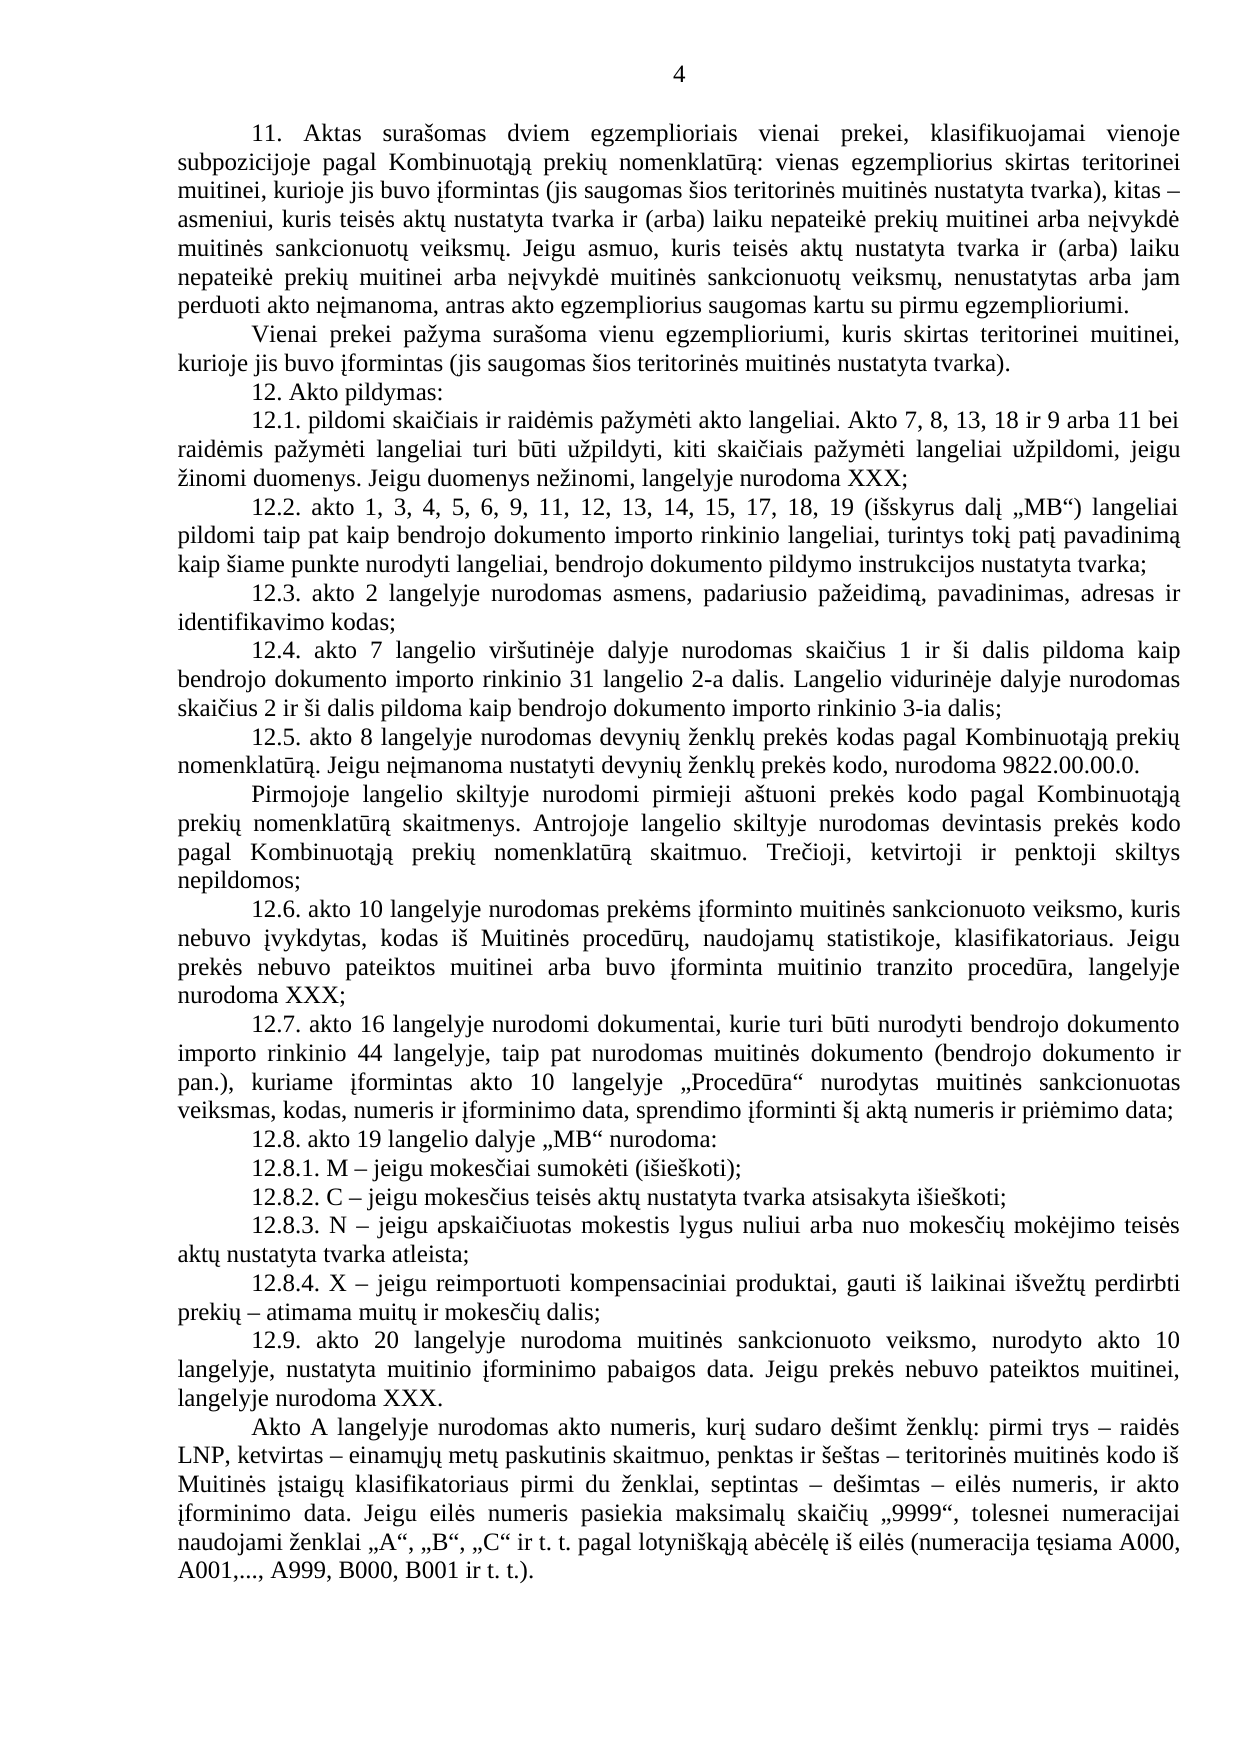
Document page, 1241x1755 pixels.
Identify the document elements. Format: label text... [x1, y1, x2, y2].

text 12.8. akto 19 langelio dalyje „MB“ nurodoma: [177, 1124, 1181, 1153]
text 12.5. akto 8 langelyje nurodomas devynių ženklų prekės kodas pagal Kombinuotąją prekių nomenklatūrą. Jeigu neįmanoma nustatyti devynių ženklų prekės kodo, nurodoma 9822.00.00.0. [177, 722, 1181, 779]
text 12.9. akto 20 langelyje nurodoma muitinės sankcionuoto veiksmo, nurodyto akto 10 langelyje, nustatyta muitinio įforminimo pabaigos data. Jeigu prekės nebuvo pateiktos muitinei, langelyje nurodoma XXX. [177, 1326, 1181, 1412]
text 12. Akto pildymas: [177, 377, 1181, 406]
text 12.2. akto 1, 3, 4, 5, 6, 9, 11, 12, 13, 14, 15, 17, 18, 19 (išskyrus dalį „MB“) langeliai pildomi taip pat kaip bendrojo dokumento importo rinkinio langeliai, turintys tokį patį pavadinimą kaip šiame punkte nurodyti langeliai, bendrojo dokumento pildymo instrukcijos nustatyta tvarka; [177, 492, 1181, 578]
text 12.1. pildomi skaičiais ir raidėmis pažymėti akto langeliai. Akto 7, 8, 13, 18 ir 9 arba 11 bei raidėmis pažymėti langeliai turi būti užpildyti, kiti skaičiais pažymėti langeliai užpildomi, jeigu žinomi duomenys. Jeigu duomenys nežinomi, langelyje nurodoma XXX; [177, 406, 1181, 492]
text 12.8.4. X – jeigu reimportuoti kompensaciniai produktai, gauti iš laikinai išvežtų perdirbti prekių – atimama muitų ir mokesčių dalis; [177, 1268, 1181, 1326]
text Akto A langelyje nurodomas akto numeris, kurį sudaro dešimt ženklų: pirmi trys – raidės LNP, ketvirtas – einamųjų metų paskutinis skaitmuo, penktas ir šeštas – teritorinės muitinės kodo iš Muitinės įstaigų klasifikatoriaus pirmi du ženklai, septintas – dešimtas – eilės numeris, ir akto įforminimo data. Jeigu eilės numeris pasiekia maksimalų skaičių „9999“, tolesnei numeracijai naudojami ženklai „A“, „B“, „C“ ir t. t. pagal lotyniškąją abėcėlę iš eilės (numeracija tęsiama A000, A001,..., A999, B000, B001 ir t. t.). [177, 1412, 1181, 1584]
text 12.8.1. M – jeigu mokesčiai sumokėti (išieškoti); [177, 1153, 1181, 1182]
text Vienai prekei pažyma surašoma vienu egzemplioriumi, kuris skirtas teritorinei muitinei, kurioje jis buvo įformintas (jis saugomas šios teritorinės muitinės nustatyta tvarka). [177, 319, 1181, 377]
text 12.4. akto 7 langelio viršutinėje dalyje nurodomas skaičius 1 ir ši dalis pildoma kaip bendrojo dokumento importo rinkinio 31 langelio 2-a dalis. Langelio vidurinėje dalyje nurodomas skaičius 2 ir ši dalis pildoma kaip bendrojo dokumento importo rinkinio 3-ia dalis; [177, 636, 1181, 722]
text 11. Aktas surašomas dviem egzemplioriais vienai prekei, klasifikuojamai vienoje subpozicijoje pagal Kombinuotąją prekių nomenklatūrą: vienas egzempliorius skirtas teritorinei muitinei, kurioje jis buvo įformintas (jis saugomas šios teritorinės muitinės nustatyta tvarka), kitas – asmeniui, kuris teisės aktų nustatyta tvarka ir (arba) laiku nepateikė prekių muitinei arba neįvykdė muitinės sankcionuotų veiksmų. Jeigu asmuo, kuris teisės aktų nustatyta tvarka ir (arba) laiku nepateikė prekių muitinei arba neįvykdė muitinės sankcionuotų veiksmų, nenustatytas arba jam perduoti akto neįmanoma, antras akto egzempliorius saugomas kartu su pirmu egzemplioriumi. [177, 118, 1181, 319]
text 12.7. akto 16 langelyje nurodomi dokumentai, kurie turi būti nurodyti bendrojo dokumento importo rinkinio 44 langelyje, taip pat nurodomas muitinės dokumento (bendrojo dokumento ir pan.), kuriame įformintas akto 10 langelyje „Procedūra“ nurodytas muitinės sankcionuotas veiksmas, kodas, numeris ir įforminimo data, sprendimo įforminti šį aktą numeris ir priėmimo data; [177, 1009, 1181, 1124]
text Pirmojoje langelio skiltyje nurodomi pirmieji aštuoni prekės kodo pagal Kombinuotąją prekių nomenklatūrą skaitmenys. Antrojoje langelio skiltyje nurodomas devintasis prekės kodo pagal Kombinuotąją prekių nomenklatūrą skaitmuo. Trečioji, ketvirtoji ir penktoji skiltys nepildomos; [177, 779, 1181, 894]
text 12.8.2. C – jeigu mokesčius teisės aktų nustatyta tvarka atsisakyta išieškoti; [177, 1182, 1181, 1211]
text 12.8.3. N – jeigu apskaičiuotas mokestis lygus nuliui arba nuo mokesčių mokėjimo teisės aktų nustatyta tvarka atleista; [177, 1211, 1181, 1268]
text 12.6. akto 10 langelyje nurodomas prekėms įforminto muitinės sankcionuoto veiksmo, kuris nebuvo įvykdytas, kodas iš Muitinės procedūrų, naudojamų statistikoje, klasifikatoriaus. Jeigu prekės nebuvo pateiktos muitinei arba buvo įforminta muitinio tranzito procedūra, langelyje nurodoma XXX; [177, 894, 1181, 1009]
text 12.3. akto 2 langelyje nurodomas asmens, padariusio pažeidimą, pavadinimas, adresas ir identifikavimo kodas; [177, 578, 1181, 636]
